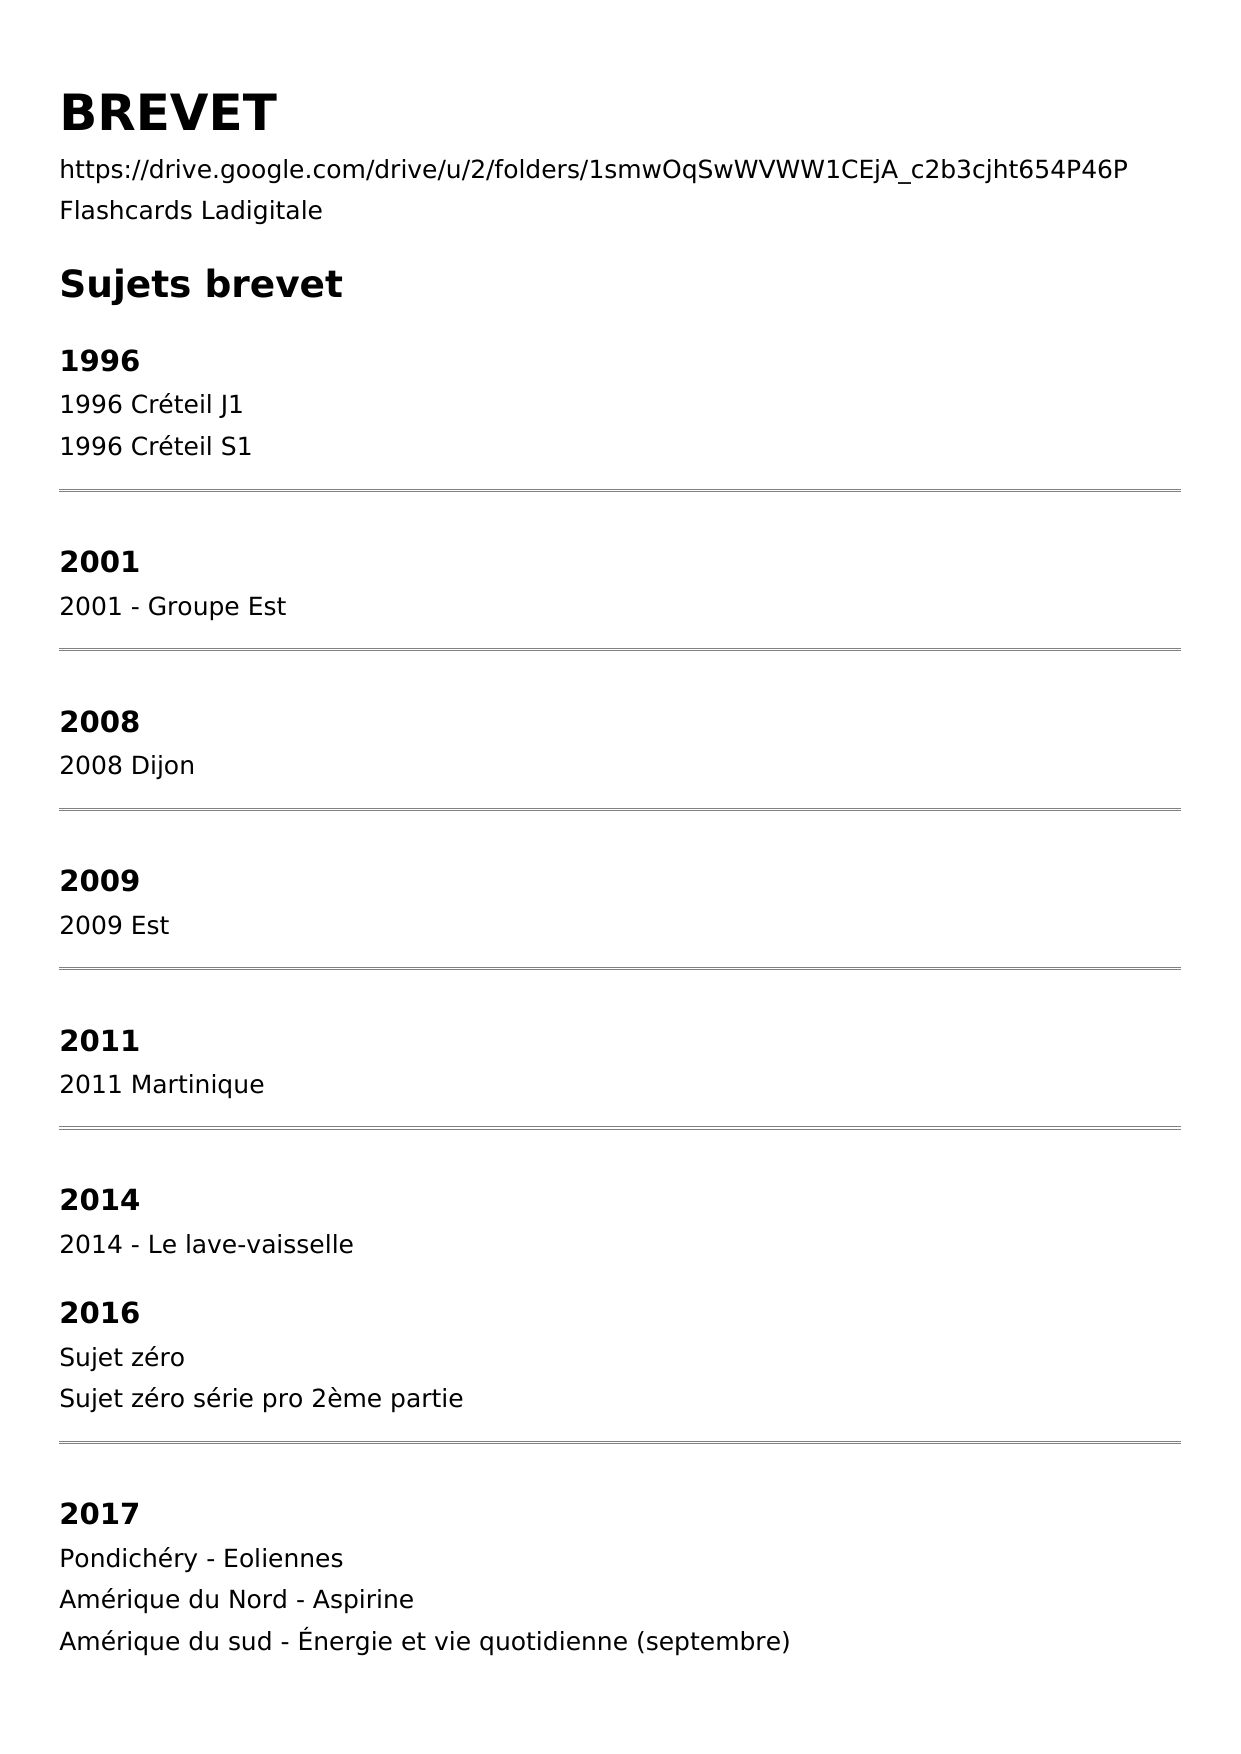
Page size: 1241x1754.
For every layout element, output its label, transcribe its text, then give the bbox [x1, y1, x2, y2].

subtitle 2001 [59, 545, 1181, 579]
subtitle 2009 [59, 864, 1181, 898]
subtitle 2014 [59, 1183, 1181, 1217]
text Sujet zéro [59, 1343, 1181, 1372]
text Pondichéry - Eoliennes [59, 1544, 1181, 1573]
subtitle 2016 [59, 1296, 1181, 1330]
text Flashcards Ladigitale [59, 196, 1181, 226]
text 1996 Créteil J1 [59, 391, 1181, 420]
subtitle 1996 [59, 344, 1181, 378]
text Sujet zéro série pro 2ème partie [59, 1384, 1181, 1414]
subtitle BREVET [59, 84, 1181, 142]
text Amérique du Nord - Aspirine [59, 1586, 1181, 1615]
subtitle 2017 [59, 1498, 1181, 1532]
text 2009 Est [59, 911, 1181, 940]
subtitle 2011 [59, 1024, 1181, 1058]
text 2011 Martinique [59, 1070, 1181, 1099]
text 2001 - Groupe Est [59, 592, 1181, 621]
text 2008 Dijon [59, 751, 1181, 781]
text Amérique du sud - Énergie et vie quotidienne (septembre) [59, 1627, 1181, 1657]
subtitle 2008 [59, 705, 1181, 739]
subtitle Sujets brevet [59, 263, 1181, 307]
text https://drive.google.com/drive/u/2/folders/1smwOqSwWVWW1CEjA_c2b3cjht654P46P [59, 155, 1181, 184]
text 1996 Créteil S1 [59, 432, 1181, 462]
text 2014 - Le lave-vaisselle [59, 1230, 1181, 1259]
